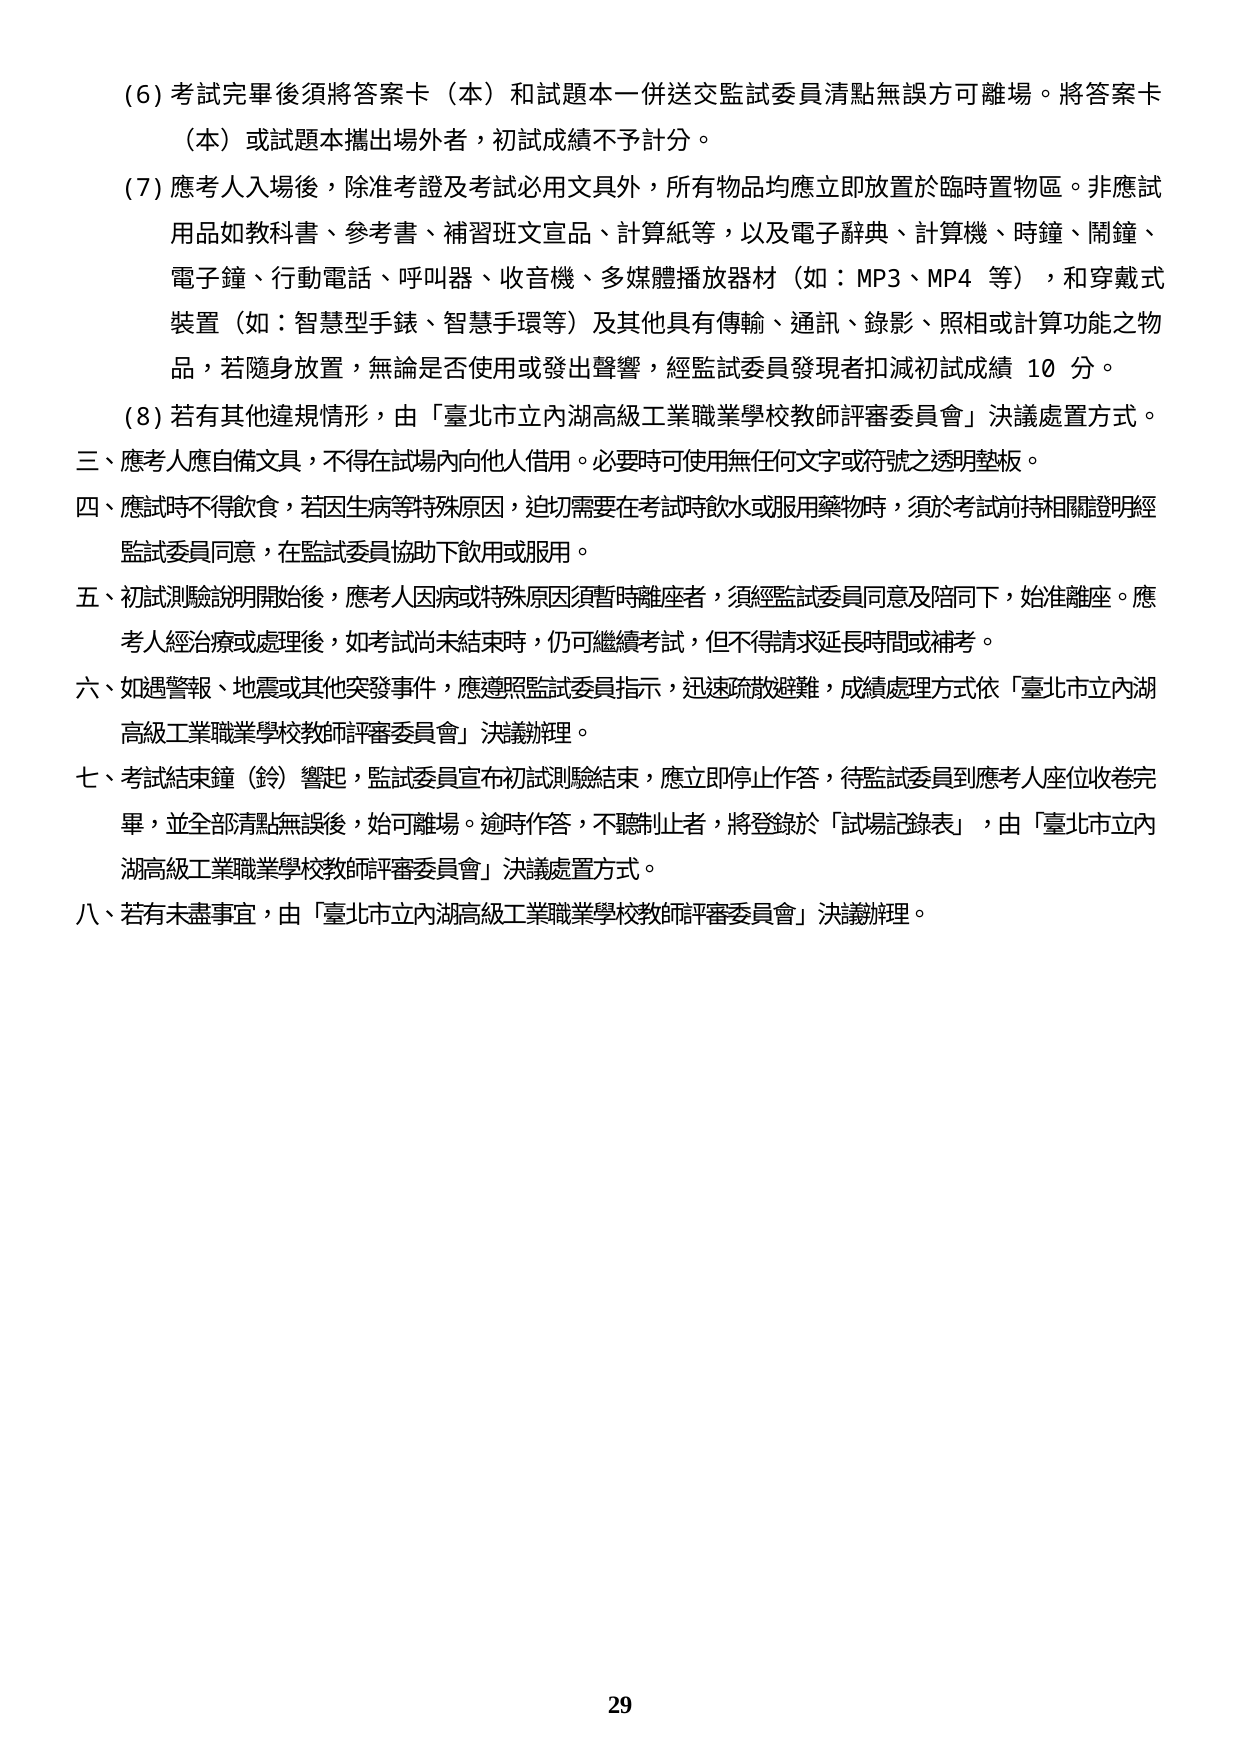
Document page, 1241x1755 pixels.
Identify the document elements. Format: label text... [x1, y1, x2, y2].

list 若有其他違規情形，由「臺北市立內湖高級工業職業學校教師評審委員會」決議處置方式。 [121, 396, 1166, 433]
text 七、考試結束鐘（鈴）響起，監試委員宣布初試測驗結束，應立即停止作答，待監試委員到應考人座位收卷完畢，並全部清點無誤後，始可離場。逾時作答，不聽制止者，將登錄於「試場記錄表」，由「臺北市立內湖高級工業職業學校教師評審委員會」決議處置方式。 [75, 759, 1166, 886]
text 五、初試測驗說明開始後，應考人因病或特殊原因須暫時離座者，須經監試委員同意及陪同下，始准離座。應考人經治療或處理後，如考試尚未結束時，仍可繼續考試，但不得請求延長時間或補考。 [75, 578, 1166, 659]
list 考試完畢後須將答案卡（本）和試題本一併送交監試委員清點無誤方可離場。將答案卡（本）或試題本攜出場外者，初試成績不予計分。 [121, 75, 1166, 157]
list 應考人入場後，除准考證及考試必用文具外，所有物品均應立即放置於臨時置物區。非應試用品如教科書、參考書、補習班文宣品、計算紙等，以及電子辭典、計算機、時鐘、鬧鐘、電子鐘、行動電話、呼叫器、收音機、多媒體播放器材（如：MP3、MP4 等），和穿戴式裝置（如：智慧型手錶、智慧手環等）及其他具有傳輸、通訊、錄影、照相或計算功能之物品，若隨身放置，無論是否使用或發出聲響，經監試委員發現者扣減初試成績 10 分。 [121, 168, 1166, 385]
text 三、應考人應自備文具，不得在試場內向他人借用。必要時可使用無任何文字或符號之透明墊板。 [75, 442, 1166, 478]
text 六、如遇警報、地震或其他突發事件，應遵照監試委員指示，迅速疏散避難，成績處理方式依「臺北市立內湖高級工業職業學校教師評審委員會」決議辦理。 [75, 668, 1166, 750]
text 八、若有未盡事宜，由「臺北市立內湖高級工業職業學校教師評審委員會」決議辦理。 [75, 895, 1166, 931]
text 四、應試時不得飲食，若因生病等特殊原因，迫切需要在考試時飲水或服用藥物時，須於考試前持相關證明經監試委員同意，在監試委員協助下飲用或服用。 [75, 487, 1166, 568]
